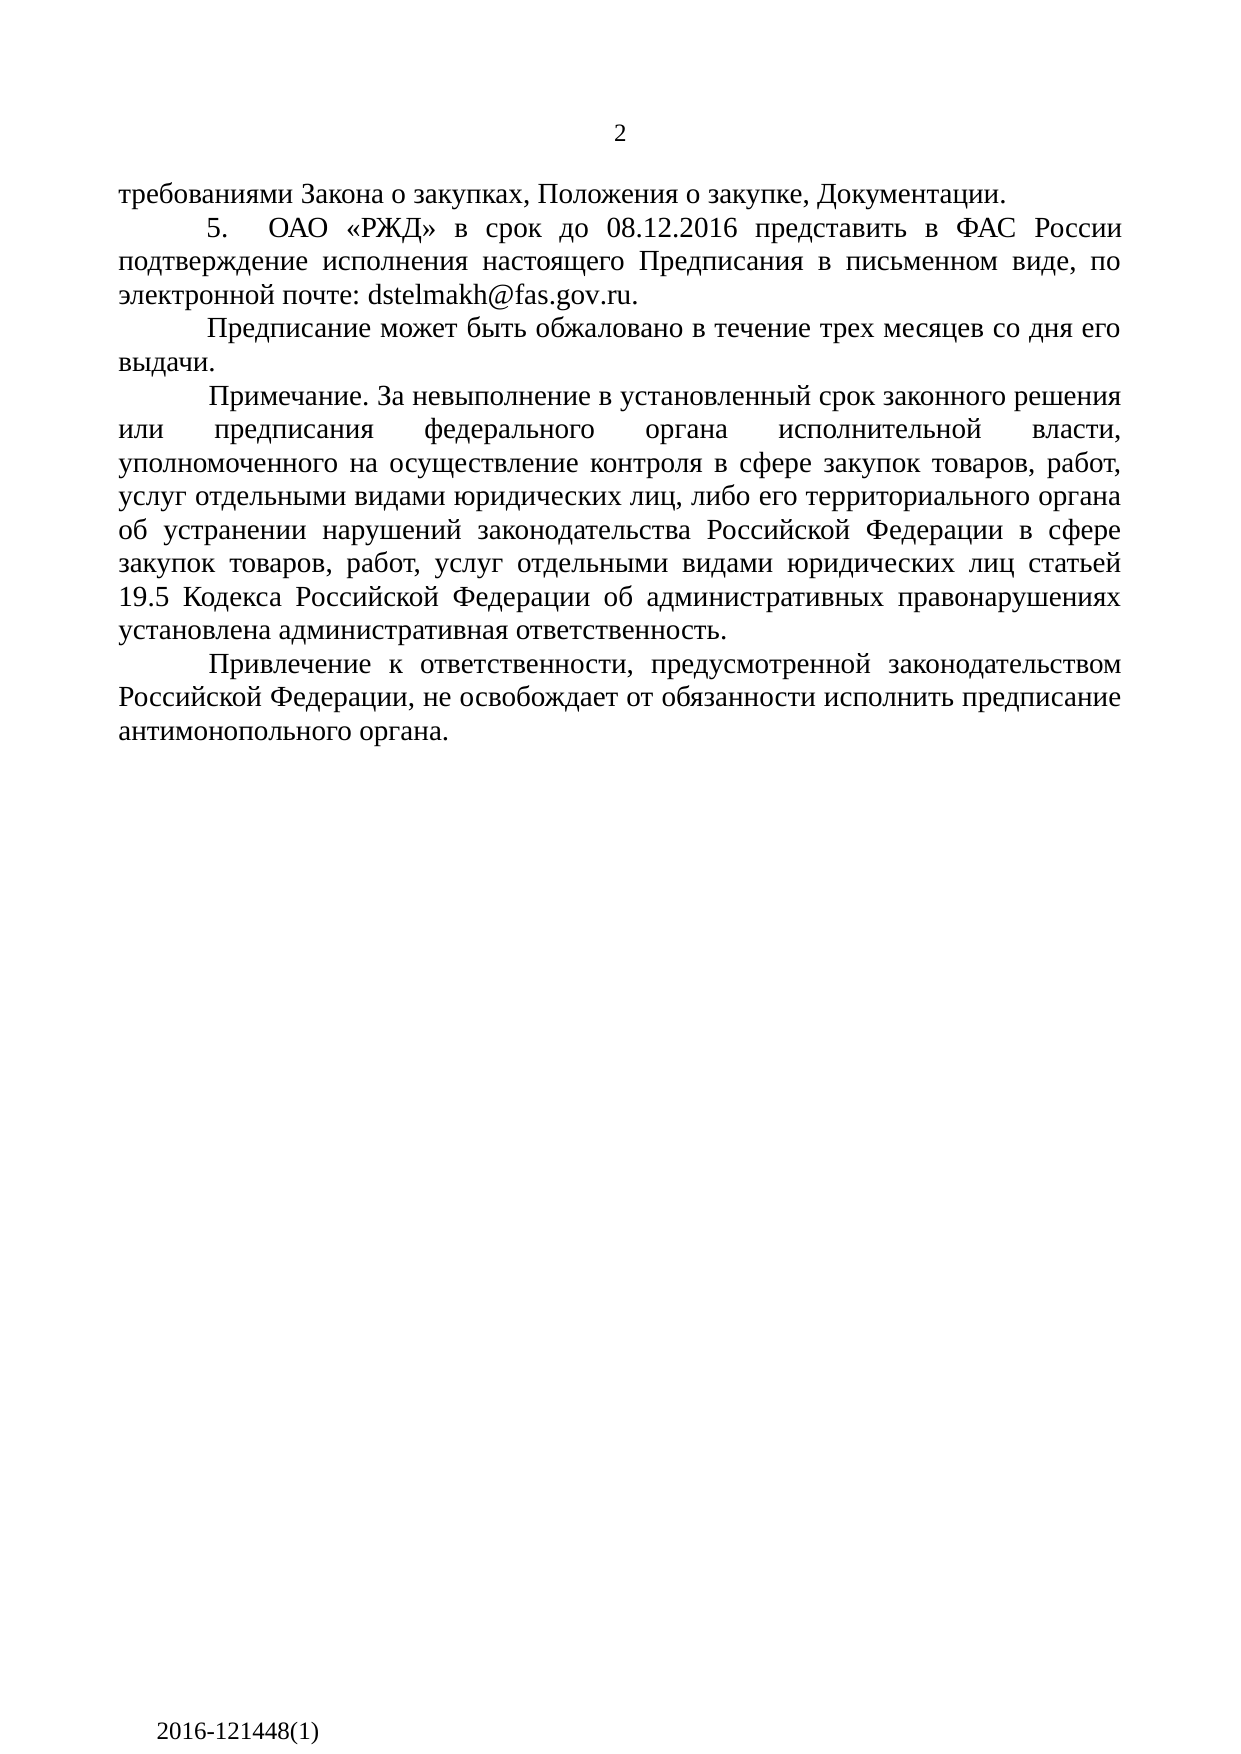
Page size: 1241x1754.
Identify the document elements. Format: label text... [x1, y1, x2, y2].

text Привлечение к ответственности, предусмотренной законодательством Российской Федерации, не освобождает от обязанности исполнить предписание антимонопольного органа. [118, 646, 1122, 747]
list Предписание может быть обжаловано в течение трех месяцев со дня его выдачи. [118, 311, 1122, 378]
list требованиями Закона о закупках, Положения о закупке, Документации. [118, 176, 1122, 210]
list ОАО «РЖД» в срок до 08.12.2016 представить в ФАС России подтверждение исполнения настоящего Предписания в письменном виде, по электронной почте: dstelmakh@fas.gov.ru. [118, 210, 1122, 311]
text Примечание. За невыполнение в установленный срок законного решения или предписания федерального органа исполнительной власти, уполномоченного на осуществление контроля в сфере закупок товаров, работ, услуг отдельными видами юридических лиц, либо его территориального органа об устранении нарушений законодательства Российской Федерации в сфере закупок товаров, работ, услуг отдельными видами юридических лиц статьей 19.5 Кодекса Российской Федерации об административных правонарушениях установлена административная ответственность. [118, 378, 1122, 646]
